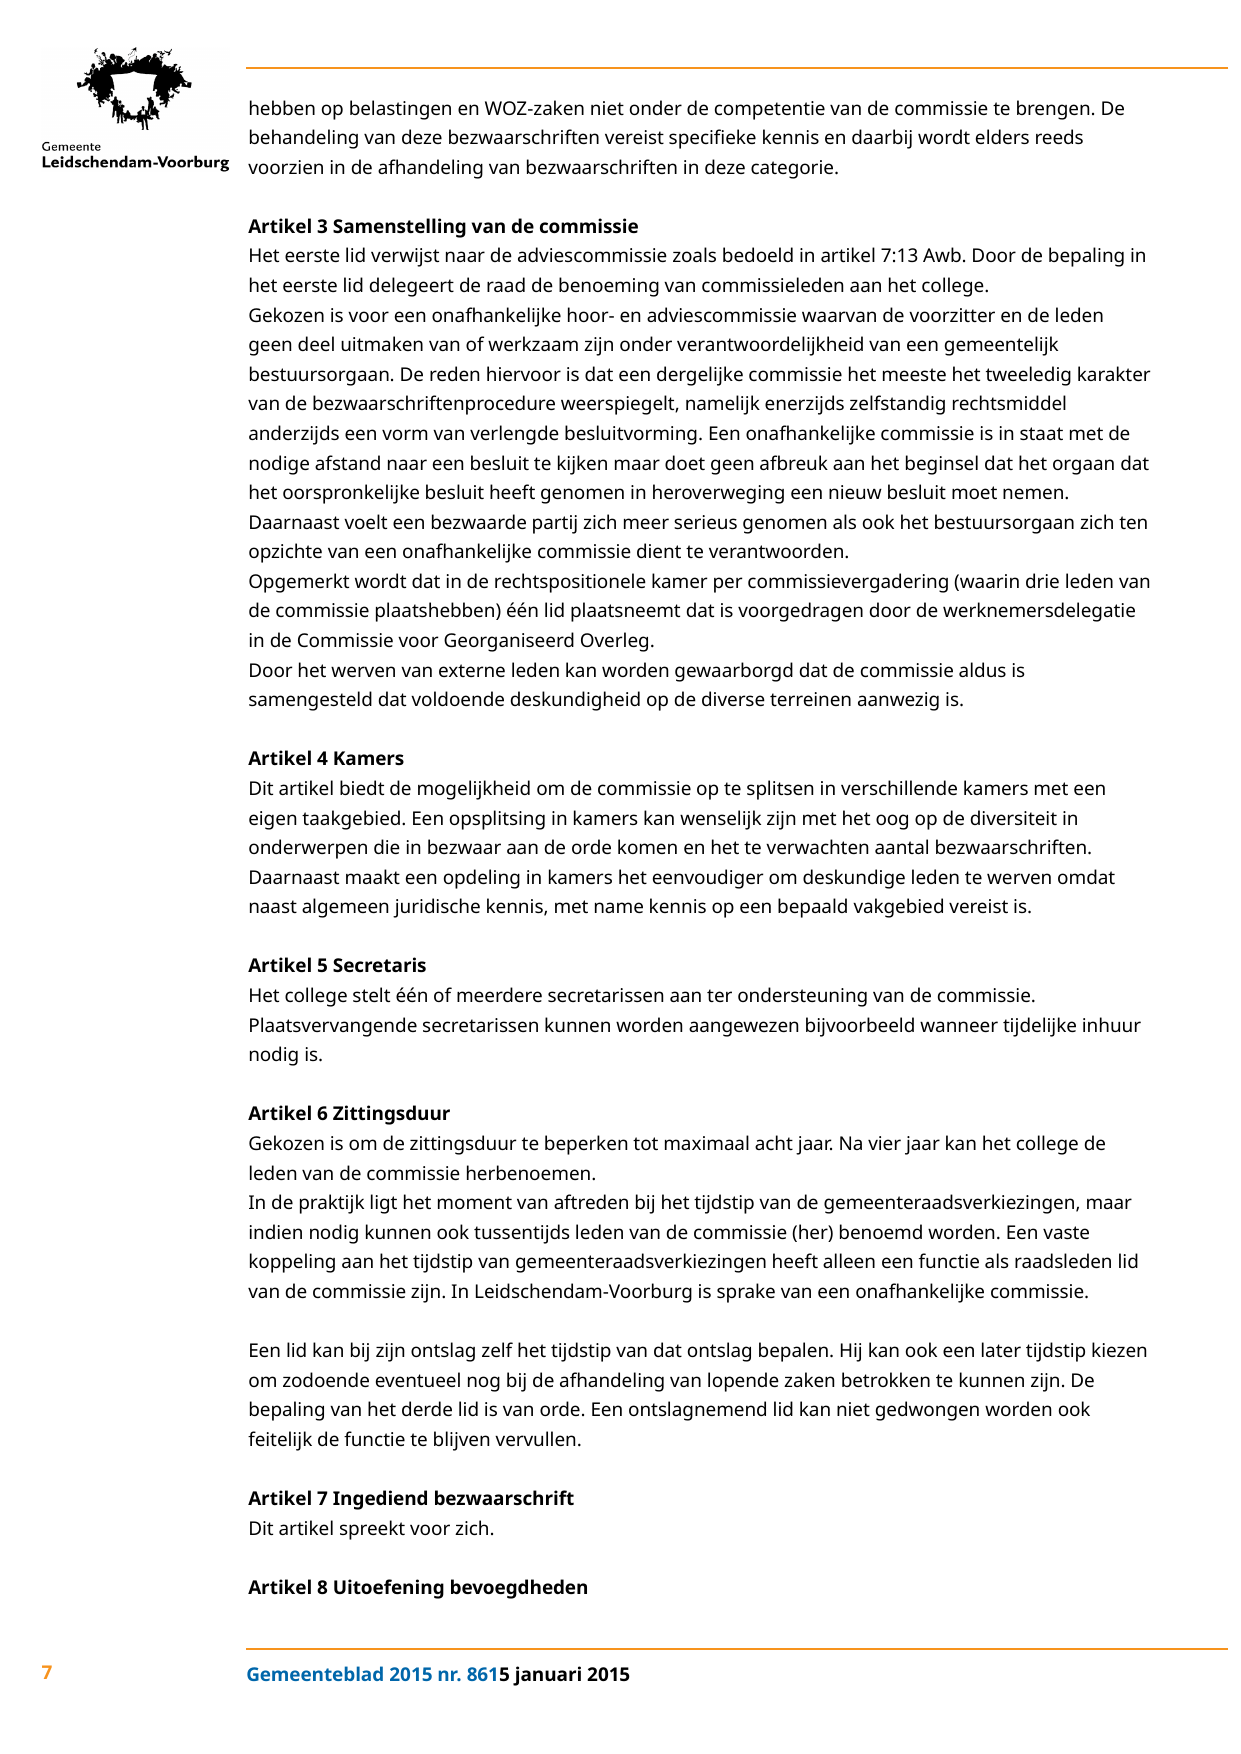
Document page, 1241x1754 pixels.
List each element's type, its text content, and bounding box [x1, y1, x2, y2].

text Artikel 6 Zittingsduur [248, 1101, 1152, 1126]
text hebben op belastingen en WOZ-zaken niet onder de competentie van de commissie te brengen. De behandeling van deze bezwaarschriften vereist specifieke kennis en daarbij wordt elders reeds voorzien in de afhandeling van bezwaarschriften in deze categorie. [248, 95, 1152, 180]
text Dit artikel spreekt voor zich. [248, 1515, 1152, 1541]
text Dit artikel biedt de mogelijkheid om de commissie op te splitsen in verschillende kamers met een eigen taakgebied. Een opsplitsing in kamers kan wenselijk zijn met het oog op de diversiteit in onderwerpen die in bezwaar aan de orde komen en het te verwachten aantal bezwaarschriften. Daarnaast maakt een opdeling in kamers het eenvoudiger om deskundige leden te werven omdat naast algemeen juridische kennis, met name kennis op een bepaald vakgebied vereist is. [248, 775, 1152, 919]
text Een lid kan bij zijn ontslag zelf het tijdstip van dat ontslag bepalen. Hij kan ook een later tijdstip kiezen om zodoende eventueel nog bij de afhandeling van lopende zaken betrokken te kunnen zijn. De bepaling van het derde lid is van orde. Een ontslagnemend lid kan niet gedwongen worden ook feitelijk de functie te blijven vervullen. [248, 1337, 1152, 1452]
text Daarnaast voelt een bezwaarde partij zich meer serieus genomen als ook het bestuursorgaan zich ten opzichte van een onafhankelijke commissie dient te verantwoorden. [248, 509, 1152, 564]
picture [41, 47, 231, 172]
text Artikel 4 Kamers [248, 746, 1152, 771]
text Gekozen is om de zittingsduur te beperken tot maximaal acht jaar. Na vier jaar kan het college de leden van de commissie herbenoemen. [248, 1130, 1152, 1186]
text Opgemerkt wordt dat in de rechtspositionele kamer per commissievergadering (waarin drie leden van de commissie plaatshebben) één lid plaatsneemt dat is voorgedragen door de werknemersdelegatie in de Commissie voor Georganiseerd Overleg. [248, 568, 1152, 653]
text Artikel 8 Uitoefening bevoegdheden [248, 1574, 1152, 1600]
text In de praktijk ligt het moment van aftreden bij het tijdstip van de gemeenteraadsverkiezingen, maar indien nodig kunnen ook tussentijds leden van de commissie (her) benoemd worden. Een vaste koppeling aan het tijdstip van gemeenteraadsverkiezingen heeft alleen een functie als raadsleden lid van de commissie zijn. In Leidschendam-Voorburg is sprake van een onafhankelijke commissie. [248, 1189, 1152, 1304]
text Het eerste lid verwijst naar de adviescommissie zoals bedoeld in artikel 7:13 Awb. Door de bepaling in het eerste lid delegeert de raad de benoeming van commissieleden aan het college. [248, 243, 1152, 298]
text Artikel 7 Ingediend bezwaarschrift [248, 1485, 1152, 1511]
text Gekozen is voor een onafhankelijke hoor- en adviescommissie waarvan de voorzitter en de leden geen deel uitmaken van of werkzaam zijn onder verantwoordelijkheid van een gemeentelijk bestuursorgaan. De reden hiervoor is dat een dergelijke commissie het meeste het tweeledig karakter van de bezwaarschriftenprocedure weerspiegelt, namelijk enerzijds zelfstandig rechtsmiddel anderzijds een vorm van verlengde besluitvorming. Een onafhankelijke commissie is in staat met de nodige afstand naar een besluit te kijken maar doet geen afbreuk aan het beginsel dat het orgaan dat het oorspronkelijke besluit heeft genomen in heroverweging een nieuw besluit moet nemen. [248, 302, 1152, 505]
text Het college stelt één of meerdere secretarissen aan ter ondersteuning van de commissie. Plaatsvervangende secretarissen kunnen worden aangewezen bijvoorbeeld wanneer tijdelijke inhuur nodig is. [248, 982, 1152, 1067]
text Artikel 5 Secretaris [248, 953, 1152, 978]
text Door het werven van externe leden kan worden gewaarborgd dat de commissie aldus is samengesteld dat voldoende deskundigheid op de diverse terreinen aanwezig is. [248, 657, 1152, 712]
text Artikel 3 Samenstelling van de commissie [248, 213, 1152, 239]
